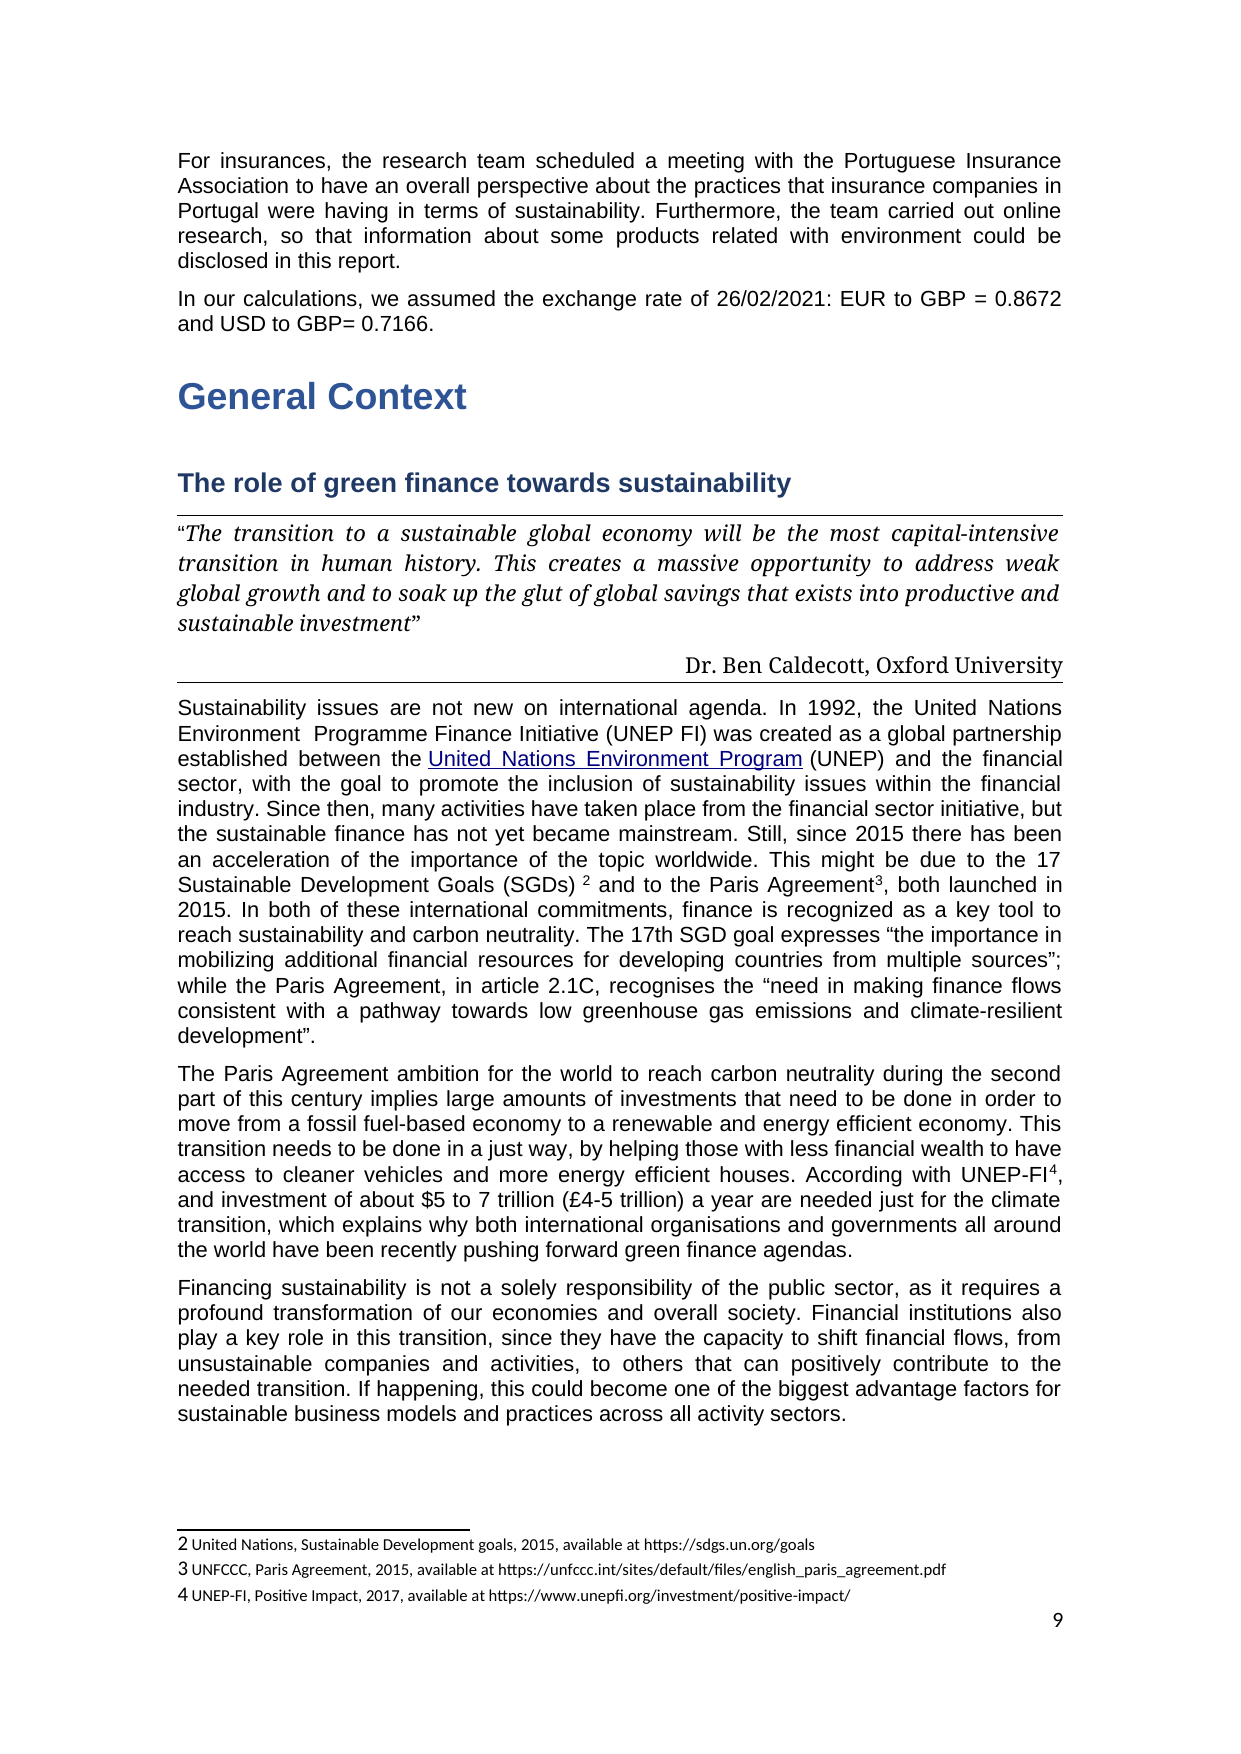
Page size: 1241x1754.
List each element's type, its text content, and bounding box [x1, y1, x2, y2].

text Sustainability issues are not new on international agenda. In 1992, the United Nations Environment Programme Finance Initiative (UNEP FI) was created as a global partnership established between the United Nations Environment Program (UNEP) and the financial sector, with the goal to promote the inclusion of sustainability issues within the financial industry. Since then, many activities have taken place from the financial sector initiative, but the sustainable finance has not yet became mainstream. Still, since 2015 there has been an acceleration of the importance of the topic worldwide. This might be due to the 17 Sustainable Development Goals (SGDs) and to the Paris Agreement, both launched in 2015. In both of these international commitments, finance is recognized as a key tool to reach sustainability and carbon neutrality. The 17th SGD goal expresses “the importance in mobilizing additional financial resources for developing countries from multiple sources”; while the Paris Agreement, in article 2.1C, recognises the “need in making finance flows consistent with a pathway towards low greenhouse gas emissions and climate-resilient development”. [177, 695, 1063, 1048]
subtitle General Context [177, 374, 1063, 417]
text UNEP-FI, Positive Impact, 2017, available at https://www.unepfi.org/investment/positive-impact/ [177, 1581, 1063, 1606]
text United Nations, Sustainable Development goals, 2015, available at https://sdgs.un.org/goals [177, 1530, 1063, 1556]
subtitle The role of green finance towards sustainability [177, 467, 1063, 498]
text UNFCCC, Paris Agreement, 2015, available at https://unfccc.int/sites/default/files/english_paris_agreement.pdf [177, 1556, 1063, 1581]
text The Paris Agreement ambition for the world to reach carbon neutrality during the second part of this century implies large amounts of investments that need to be done in order to move from a fossil fuel-based economy to a renewable and energy efficient economy. This transition needs to be done in a just way, by helping those with less financial wealth to have access to cleaner vehicles and more energy efficient houses. According with UNEP-FI, and investment of about $5 to 7 trillion (£4-5 trillion) a year are needed just for the climate transition, which explains why both international organisations and governments all around the world have been recently pushing forward green finance agendas. [177, 1061, 1063, 1262]
text Dr. Ben Caldecott, Oxford University [177, 647, 1063, 682]
text “The transition to a sustainable global economy will be the most capital-intensive transition in human history. This creates a massive opportunity to address weak global growth and to soak up the glut of global savings that exists into productive and sustainable investment” [177, 516, 1063, 637]
text For insurances, the research team scheduled a meeting with the Portuguese Insurance Association to have an overall perspective about the practices that insurance companies in Portugal were having in terms of sustainability. Furthermore, the team carried out online research, so that information about some products related with environment could be disclosed in this report. [177, 148, 1063, 274]
text Financing sustainability is not a solely responsibility of the public sector, as it requires a profound transformation of our economies and overall society. Financial institutions also play a key role in this transition, since they have the capacity to shift financial flows, from unsustainable companies and activities, to others that can positively contribute to the needed transition. If happening, this could become one of the biggest advantage factors for sustainable business models and practices across all activity sectors. [177, 1275, 1063, 1426]
text In our calculations, we assumed the exchange rate of 26/02/2021: EUR to GBP = 0.8672 and USD to GBP= 0.7166. [177, 286, 1063, 337]
